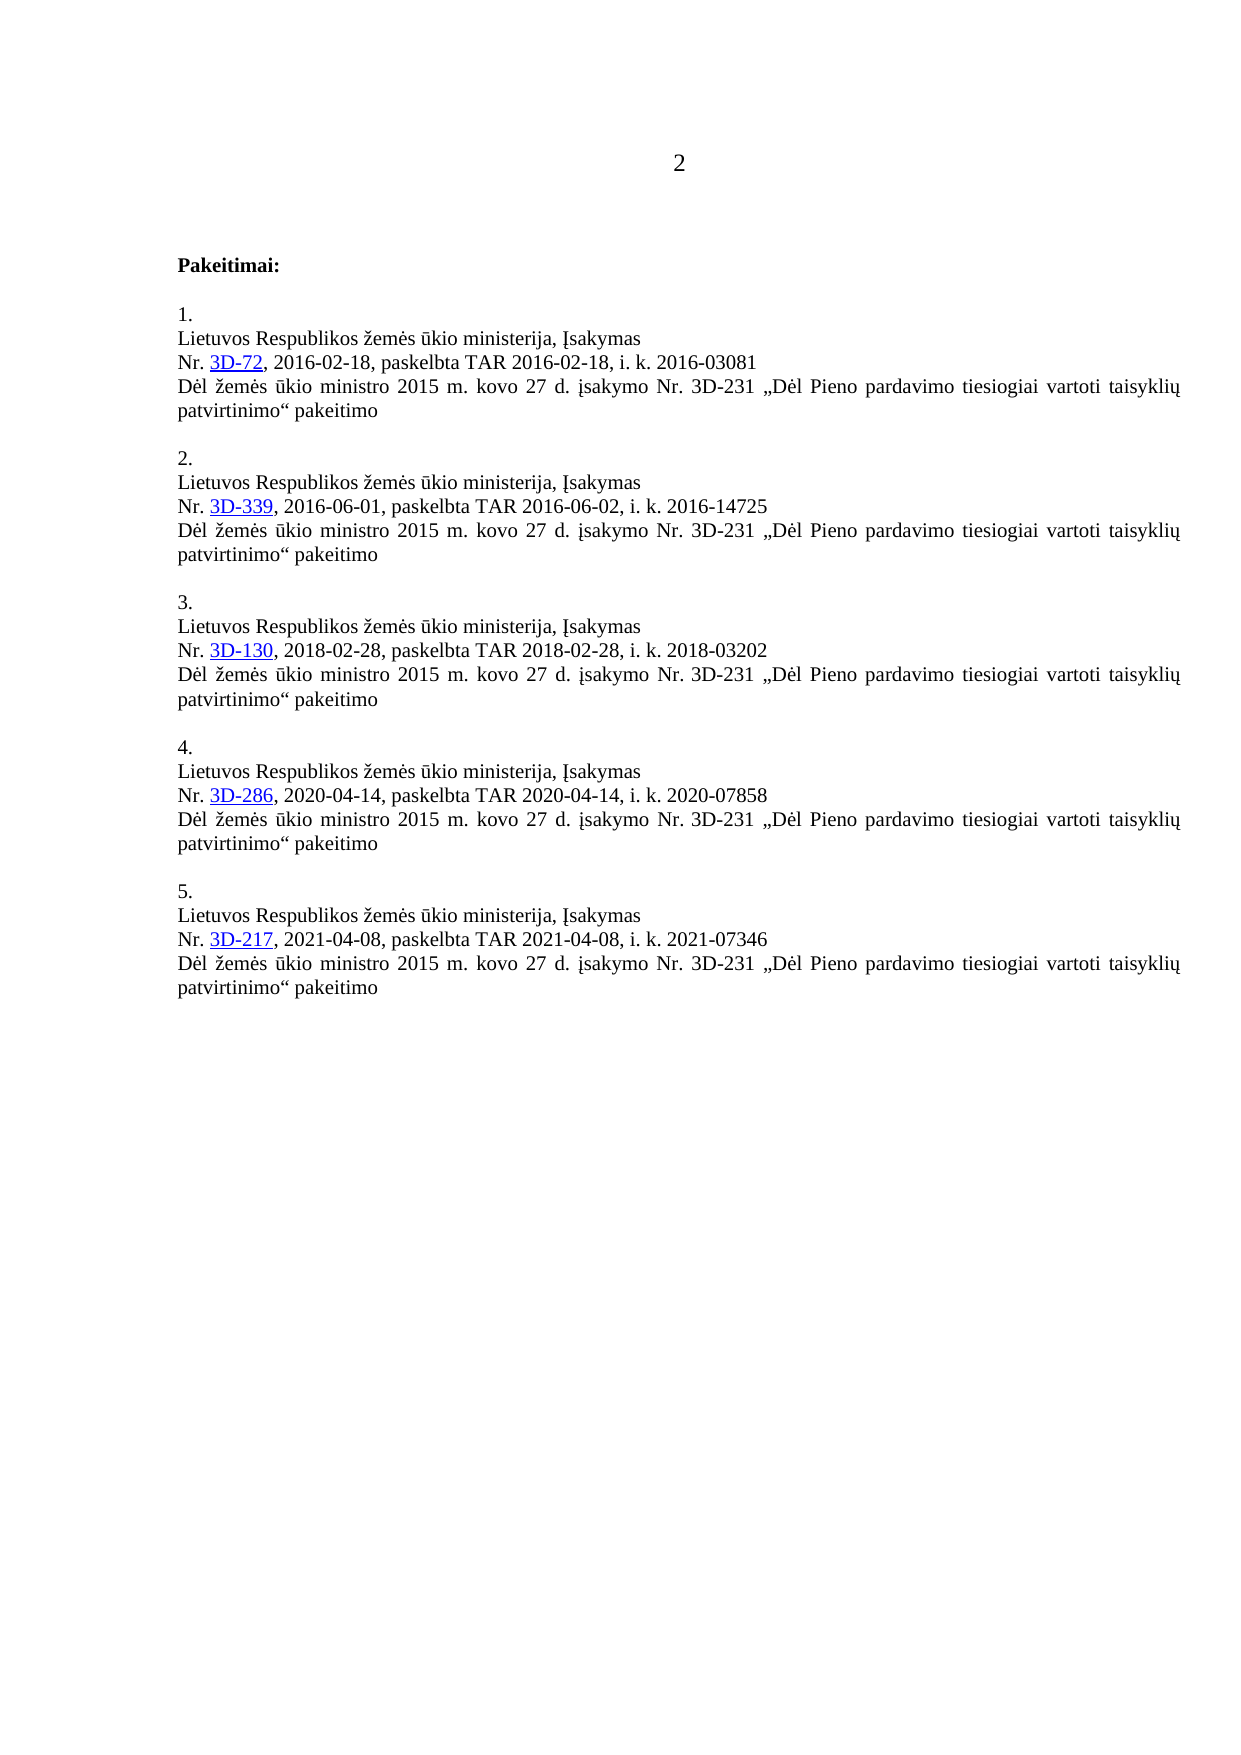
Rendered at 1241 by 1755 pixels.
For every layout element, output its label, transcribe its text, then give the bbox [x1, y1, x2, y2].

text Lietuvos Respublikos žemės ūkio ministerija, Įsakymas [177, 759, 1181, 783]
text Lietuvos Respublikos žemės ūkio ministerija, Įsakymas [177, 903, 1181, 927]
text Nr. 3D-72, 2016-02-18, paskelbta TAR 2016-02-18, i. k. 2016-03081 [177, 349, 1181, 374]
text Lietuvos Respublikos žemės ūkio ministerija, Įsakymas [177, 470, 1181, 494]
text 2. [177, 446, 1181, 470]
text Lietuvos Respublikos žemės ūkio ministerija, Įsakymas [177, 326, 1181, 349]
text Nr. 3D-339, 2016-06-01, paskelbta TAR 2016-06-02, i. k. 2016-14725 [177, 494, 1181, 518]
text Dėl žemės ūkio ministro 2015 m. kovo 27 d. įsakymo Nr. 3D-231 „Dėl Pieno pardavimo tiesiogiai vartoti taisyklių patvirtinimo“ pakeitimo [177, 951, 1181, 999]
text 5. [177, 879, 1181, 903]
text Dėl žemės ūkio ministro 2015 m. kovo 27 d. įsakymo Nr. 3D-231 „Dėl Pieno pardavimo tiesiogiai vartoti taisyklių patvirtinimo“ pakeitimo [177, 518, 1181, 566]
text Dėl žemės ūkio ministro 2015 m. kovo 27 d. įsakymo Nr. 3D-231 „Dėl Pieno pardavimo tiesiogiai vartoti taisyklių patvirtinimo“ pakeitimo [177, 807, 1181, 855]
text 1. [177, 301, 1181, 326]
text 3. [177, 590, 1181, 614]
text Nr. 3D-217, 2021-04-08, paskelbta TAR 2021-04-08, i. k. 2021-07346 [177, 927, 1181, 951]
text Pakeitimai: [177, 253, 1181, 277]
text Lietuvos Respublikos žemės ūkio ministerija, Įsakymas [177, 614, 1181, 638]
text Nr. 3D-130, 2018-02-28, paskelbta TAR 2018-02-28, i. k. 2018-03202 [177, 638, 1181, 662]
text 4. [177, 734, 1181, 759]
text Dėl žemės ūkio ministro 2015 m. kovo 27 d. įsakymo Nr. 3D-231 „Dėl Pieno pardavimo tiesiogiai vartoti taisyklių patvirtinimo“ pakeitimo [177, 662, 1181, 711]
text Nr. 3D-286, 2020-04-14, paskelbta TAR 2020-04-14, i. k. 2020-07858 [177, 783, 1181, 807]
text Dėl žemės ūkio ministro 2015 m. kovo 27 d. įsakymo Nr. 3D-231 „Dėl Pieno pardavimo tiesiogiai vartoti taisyklių patvirtinimo“ pakeitimo [177, 374, 1181, 422]
